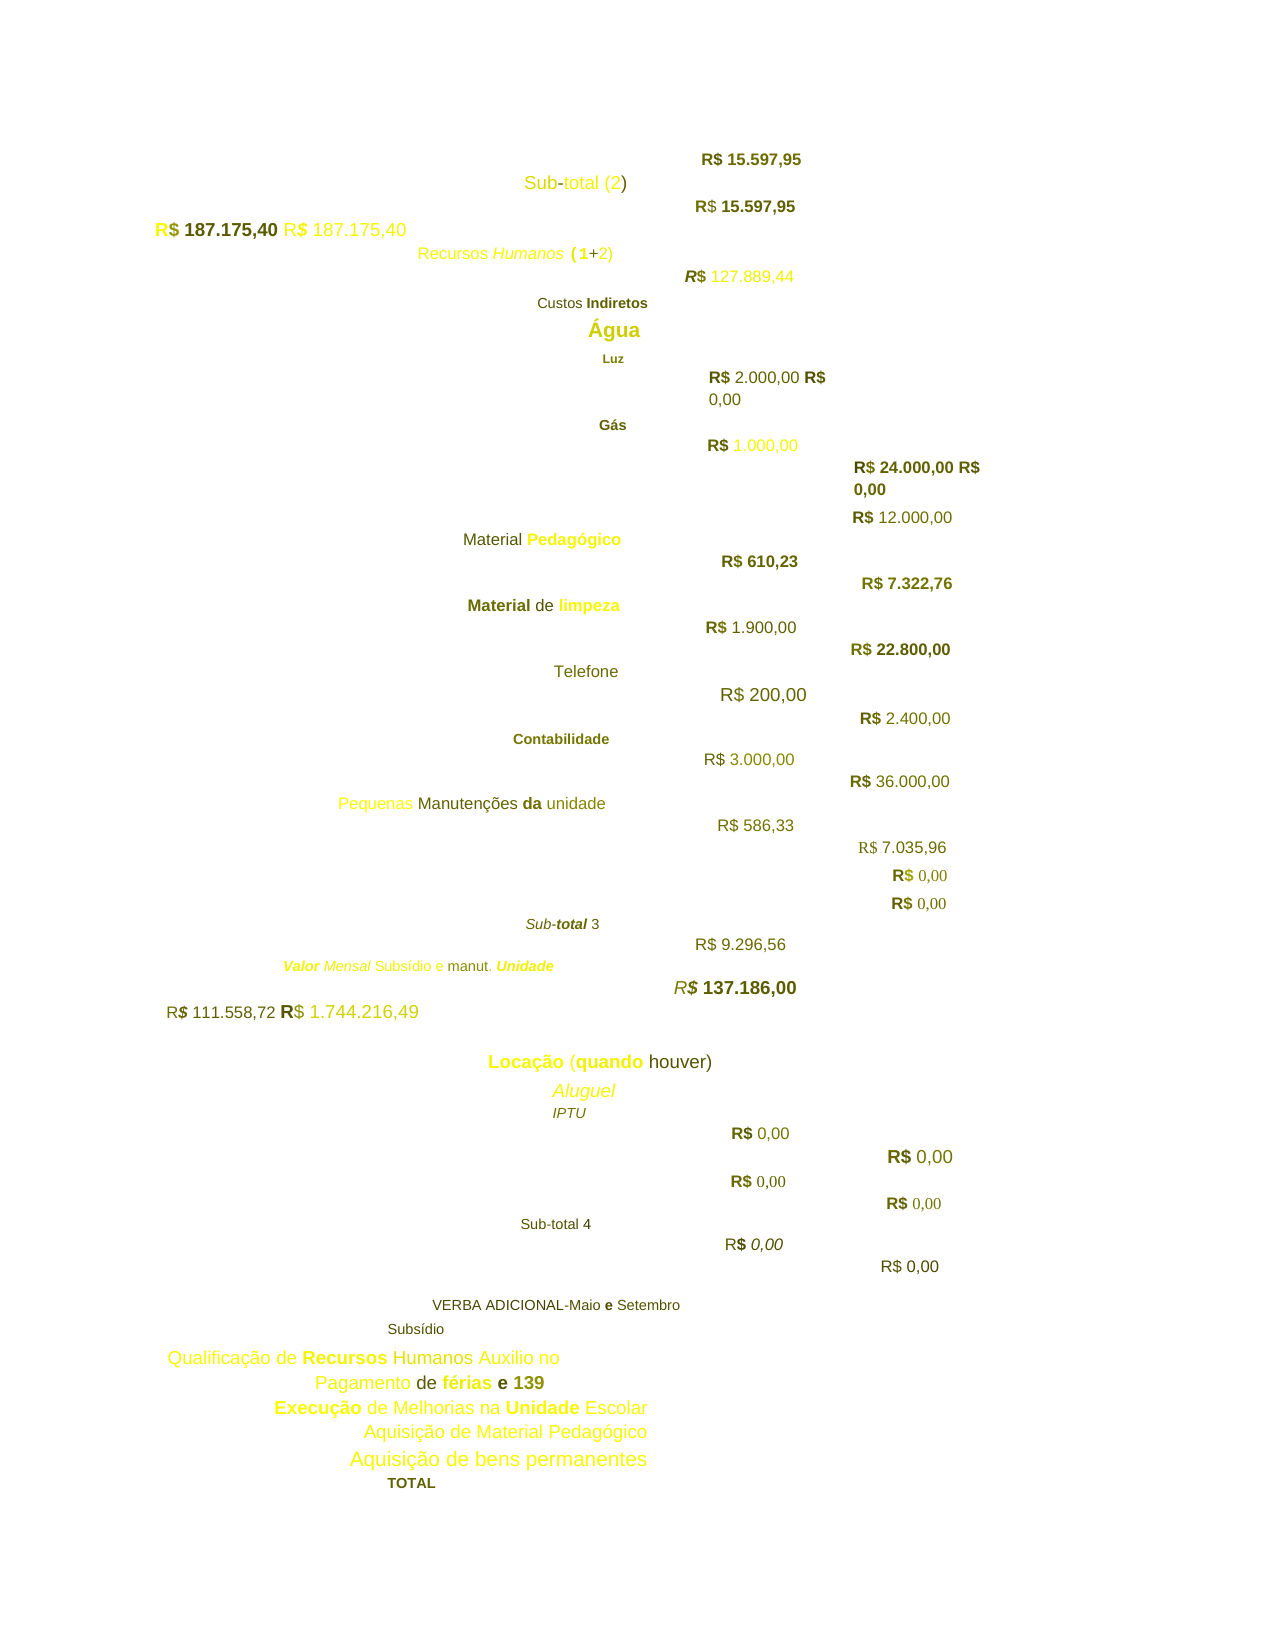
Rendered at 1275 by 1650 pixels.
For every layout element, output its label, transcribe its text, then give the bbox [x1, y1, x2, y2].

text TOTAL [387, 1474, 478, 1491]
text Luz [602, 352, 664, 366]
text Água [588, 318, 664, 342]
text Telefone [553, 662, 662, 681]
text Custos Indiretos [537, 294, 705, 311]
text R$ 137.186,00 [673, 976, 827, 998]
text Valor Mensal Subsídio e manut. Unidade [283, 957, 652, 974]
text Material Pedagógico [463, 530, 662, 549]
text R$ 9.296,56 [695, 935, 828, 954]
text R$ 2.400,00 [859, 708, 992, 728]
text R$ 586,33 [717, 816, 833, 835]
text VERBA ADICIONAL-Maio e Setembro [432, 1297, 776, 1314]
text R$ 111.558,72 R$ 1.744.216,49 [166, 1001, 984, 1023]
text R$ 3.000,00 [703, 750, 834, 769]
text Material de limpeza [467, 596, 662, 615]
text Aluguel IPTU [552, 1080, 652, 1121]
text Subsídio [387, 1321, 491, 1337]
text Sub-total 3 [525, 916, 654, 933]
text R$ 12.000,00 [852, 508, 993, 527]
text Contabilidade [513, 730, 661, 747]
text R$ 7.035,96 [858, 838, 989, 857]
text Locação (quando houver) [488, 1051, 732, 1073]
text R$ 127.889,44 [684, 267, 838, 286]
text R$ 24.000,00 R$ 0,00 [853, 457, 994, 498]
text R$ 200,00 [720, 684, 834, 705]
text Sub-total (2) [524, 172, 666, 193]
text Sub-total 4 [520, 1216, 650, 1233]
text Execução de Melhorias na Unidade Escolar Aquisição de Material Pedagógico Aquisição de bens permanentes [270, 1397, 647, 1470]
text R$ 15.597,95 [695, 197, 838, 216]
text R$ 36.000,00 [849, 772, 990, 791]
text R$ 0,00 [880, 1257, 978, 1276]
text Recursos Humanos (1+2) [417, 243, 664, 264]
text R$ 0,00 [886, 1194, 982, 1213]
text R$ 0,00 [892, 866, 988, 885]
text R$ 0,00 [724, 1235, 822, 1254]
text R$ 187.175,40 R$ 187.175,40 [155, 219, 997, 240]
text R$ 0,00 [731, 1124, 826, 1143]
text R$ 7.322,76 [861, 574, 992, 593]
text Gás [599, 416, 664, 433]
text R$ 22.800,00 [850, 640, 991, 659]
text R$ 1.000,00 [707, 435, 837, 454]
text R$ 0,00 [730, 1172, 825, 1191]
text R$ 0,00 [887, 1146, 983, 1167]
text Qualificação de Recursos Humanos Auxilio no Pagamento de férias e 139 [167, 1347, 648, 1393]
text R$ 2.000,00 R$ 0,00 [708, 368, 838, 409]
text R$ 1.900,00 [705, 618, 836, 637]
text R$ 0,00 [891, 894, 987, 913]
text Pequenas Manutenções da unidade [338, 794, 660, 813]
text R$ 610,23 [721, 552, 837, 571]
text R$ 15.597,95 [701, 150, 841, 169]
